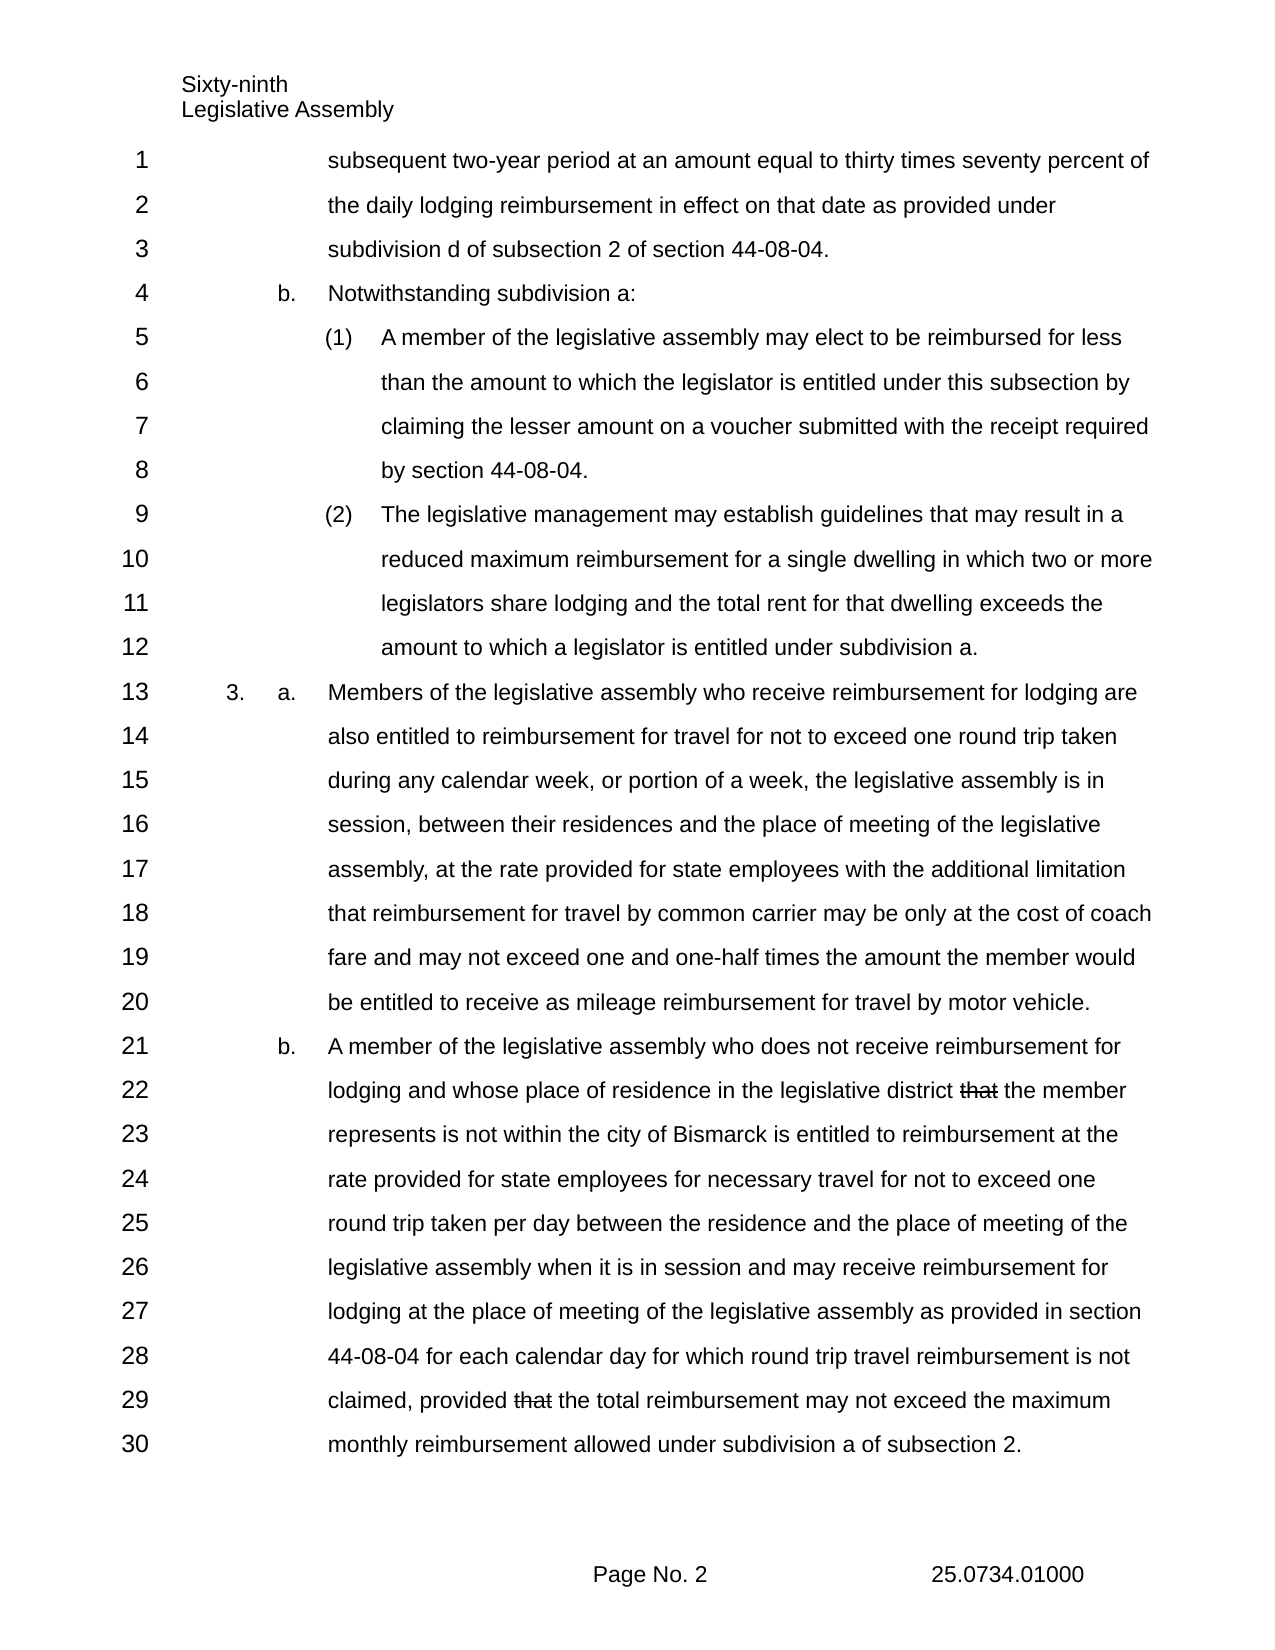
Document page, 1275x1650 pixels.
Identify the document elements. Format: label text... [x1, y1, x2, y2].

text (2) The legislative management may establish guidelines that may result in a reduced maximum reimbursement for a single dwelling in which two or more legislators share lodging and the total rent for that dwelling exceeds the amount to which a legislator is entitled under subdivision a. [181, 487, 1154, 664]
text subsequent two‑year period at an amount equal to thirty times seventy percent of the daily lodging reimbursement in effect on that date as provided under subdivision d of subsection 2 of section 44‑08‑04. [181, 133, 1154, 266]
text (1) A member of the legislative assembly may elect to be reimbursed for less than the amount to which the legislator is entitled under this subsection by claiming the lesser amount on a voucher submitted with the receipt required by section 44‑08‑04. [181, 310, 1154, 487]
text b. A member of the legislative assembly who does not receive reimbursement for lodging and whose place of residence in the legislative district that the member represents is not within the city of Bismarck is entitled to reimbursement at the rate provided for state employees for necessary travel for not to exceed one round trip taken per day between the residence and the place of meeting of the legislative assembly when it is in session and may receive reimbursement for lodging at the place of meeting of the legislative assembly as provided in section 44‑08‑04 for each calendar day for which round trip travel reimbursement is not claimed, provided that the total reimbursement may not exceed the maximum monthly reimbursement allowed under subdivision a of subsection 2. [181, 1019, 1154, 1461]
text b. Notwithstanding subdivision a: [181, 266, 1154, 310]
text 3. a. Members of the legislative assembly who receive reimbursement for lodging are also entitled to reimbursement for travel for not to exceed one round trip taken during any calendar week, or portion of a week, the legislative assembly is in session, between their residences and the place of meeting of the legislative assembly, at the rate provided for state employees with the additional limitation that reimbursement for travel by common carrier may be only at the cost of coach fare and may not exceed one and one‑half times the amount the member would be entitled to receive as mileage reimbursement for travel by motor vehicle. [181, 664, 1154, 1019]
